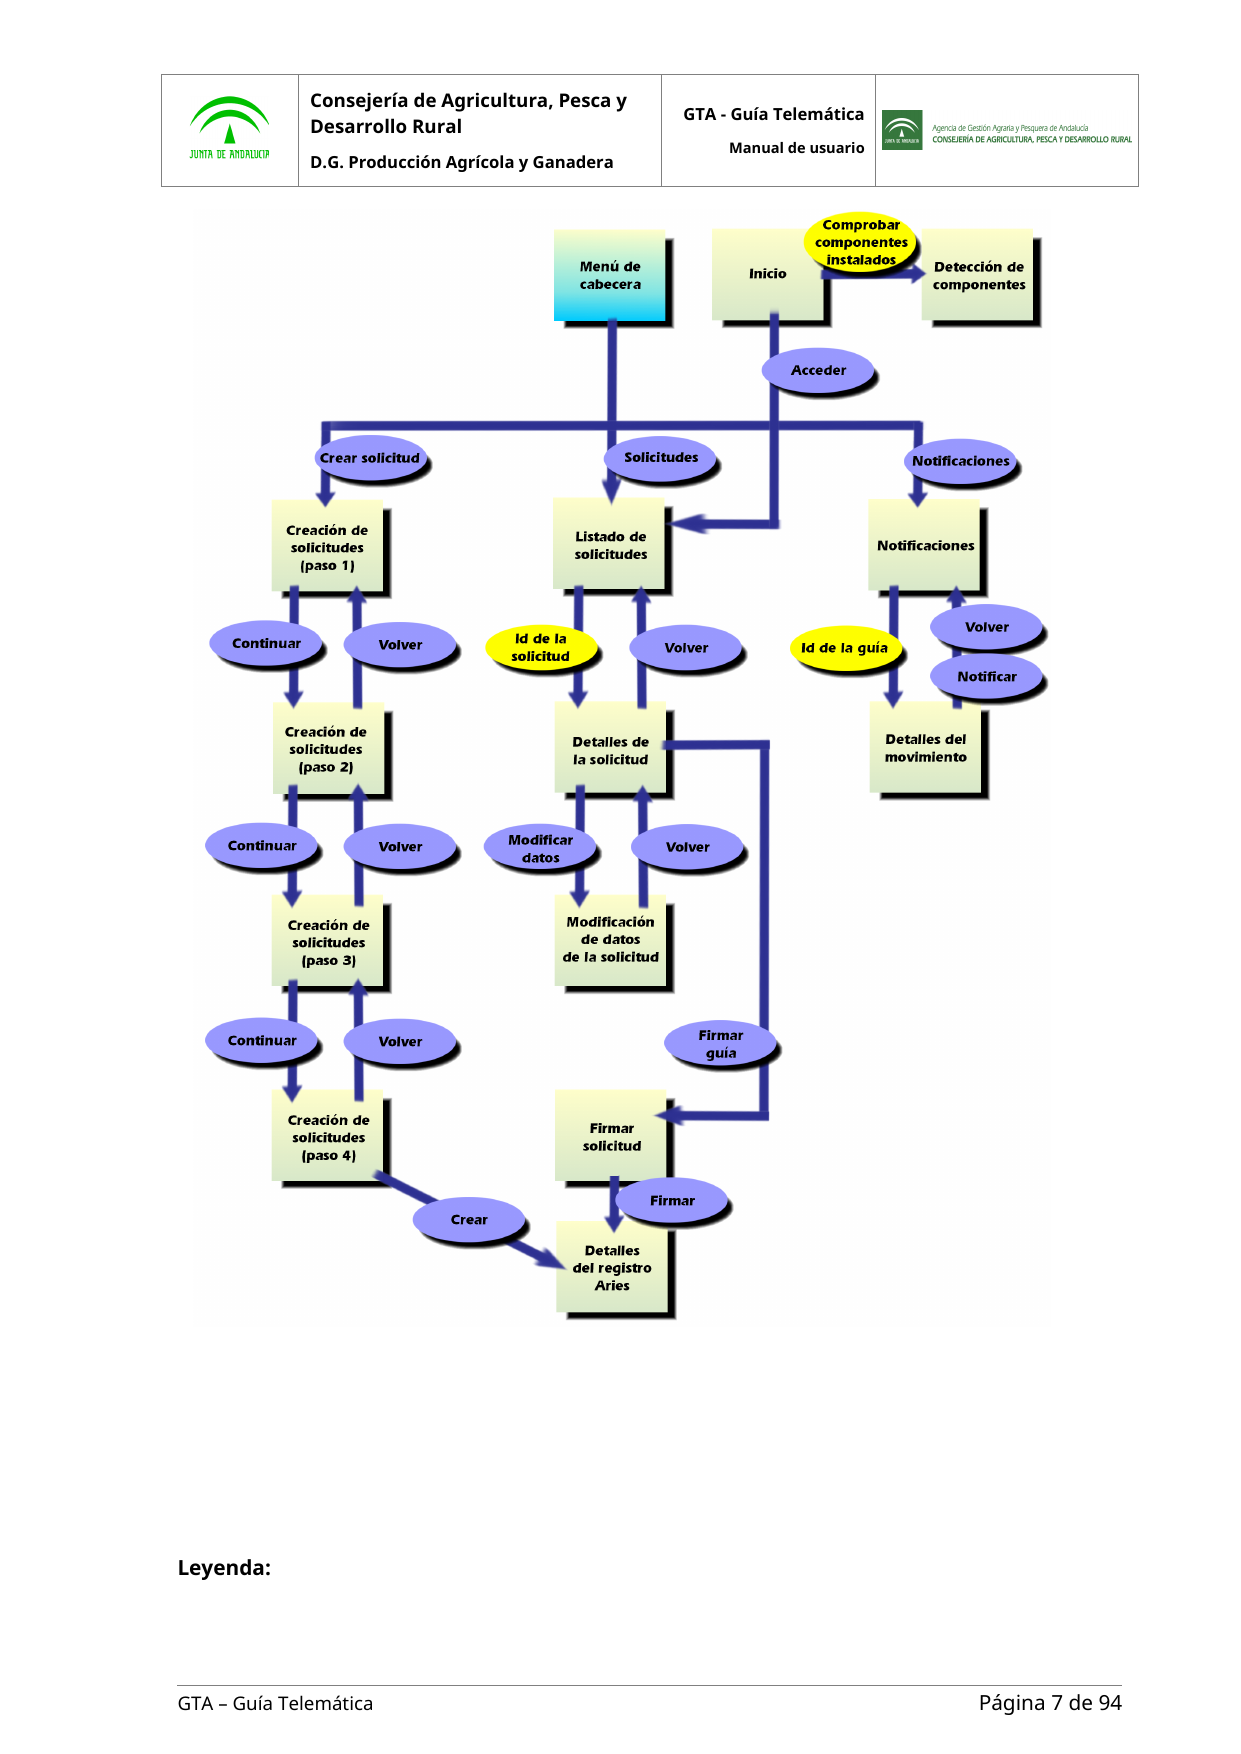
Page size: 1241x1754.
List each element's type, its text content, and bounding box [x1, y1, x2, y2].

text Leyenda: [177, 1553, 1122, 1582]
picture [882, 110, 1132, 150]
picture [189, 96, 269, 159]
